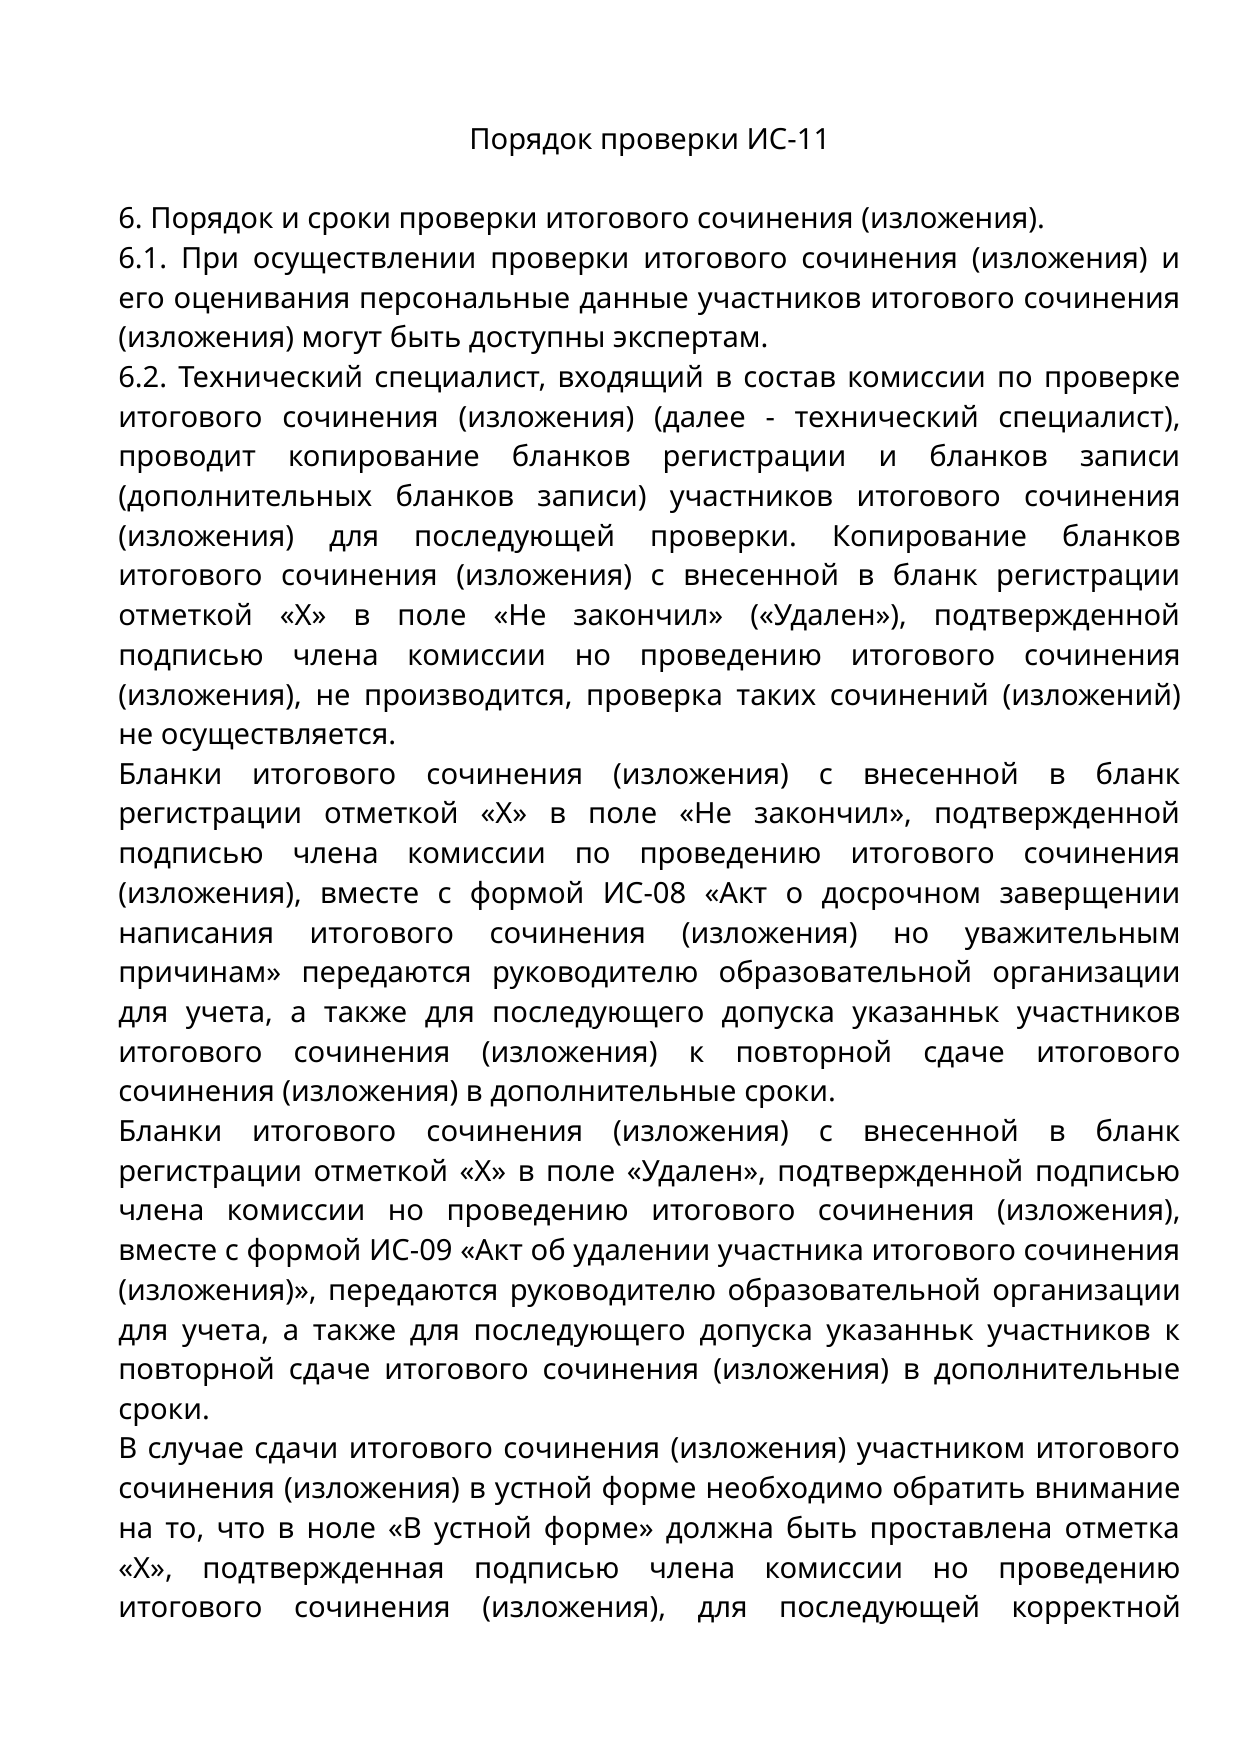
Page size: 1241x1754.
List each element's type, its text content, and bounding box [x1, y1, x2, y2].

text 6.2. Технический специалист, входящий в состав комиссии по проверке итогового сочинения (изложения) (далее - технический специалист), проводит копирование бланков регистрации и бланков записи (дополнительных бланков записи) участников итогового сочинения (изложения) для последующей проверки. Копирование бланков итогового сочинения (изложения) с внесенной в бланк регистрации отметкой «X» в поле «Не закончил» («Удален»), подтвержденной подписью члена комиссии но проведению итогового сочинения (изложения), не производится, проверка таких сочинений (изложений) не осуществляется. [118, 356, 1181, 753]
text Бланки итогового сочинения (изложения) с внесенной в бланк регистрации отметкой «X» в поле «Удален», подтвержденной подписью члена комиссии но проведению итогового сочинения (изложения), вместе с формой ИС-09 «Акт об удалении участника итогового сочинения (изложения)», передаются руководителю образовательной организации для учета, а также для последующего допуска указанньк участников к повторной сдаче итогового сочинения (изложения) в дополнительные сроки. [118, 1110, 1181, 1428]
text 6. Порядок и сроки проверки итогового сочинения (изложения). [118, 197, 1181, 237]
text В случае сдачи итогового сочинения (изложения) участником итогового сочинения (изложения) в устной форме необходимо обратить внимание на то, что в ноле «В устной форме» должна быть проставлена отметка «X», подтвержденная подписью члена комиссии но проведению итогового сочинения (изложения), для последующей корректной [118, 1428, 1181, 1626]
text Порядок проверки ИС-11 [118, 118, 1181, 158]
text Бланки итогового сочинения (изложения) с внесенной в бланк регистрации отметкой «X» в поле «Не закончил», подтвержденной подписью члена комиссии по проведению итогового сочинения (изложения), вместе с формой ИС-08 «Акт о досрочном заверщении написания итогового сочинения (изложения) но уважительным причинам» передаются руководителю образовательной организации для учета, а также для последующего допуска указанньк участников итогового сочинения (изложения) к повторной сдаче итогового сочинения (изложения) в дополнительные сроки. [118, 753, 1181, 1110]
text 6.1. При осуществлении проверки итогового сочинения (изложения) и его оценивания персональные данные участников итогового сочинения (изложения) могут быть доступны экспертам. [118, 237, 1181, 356]
